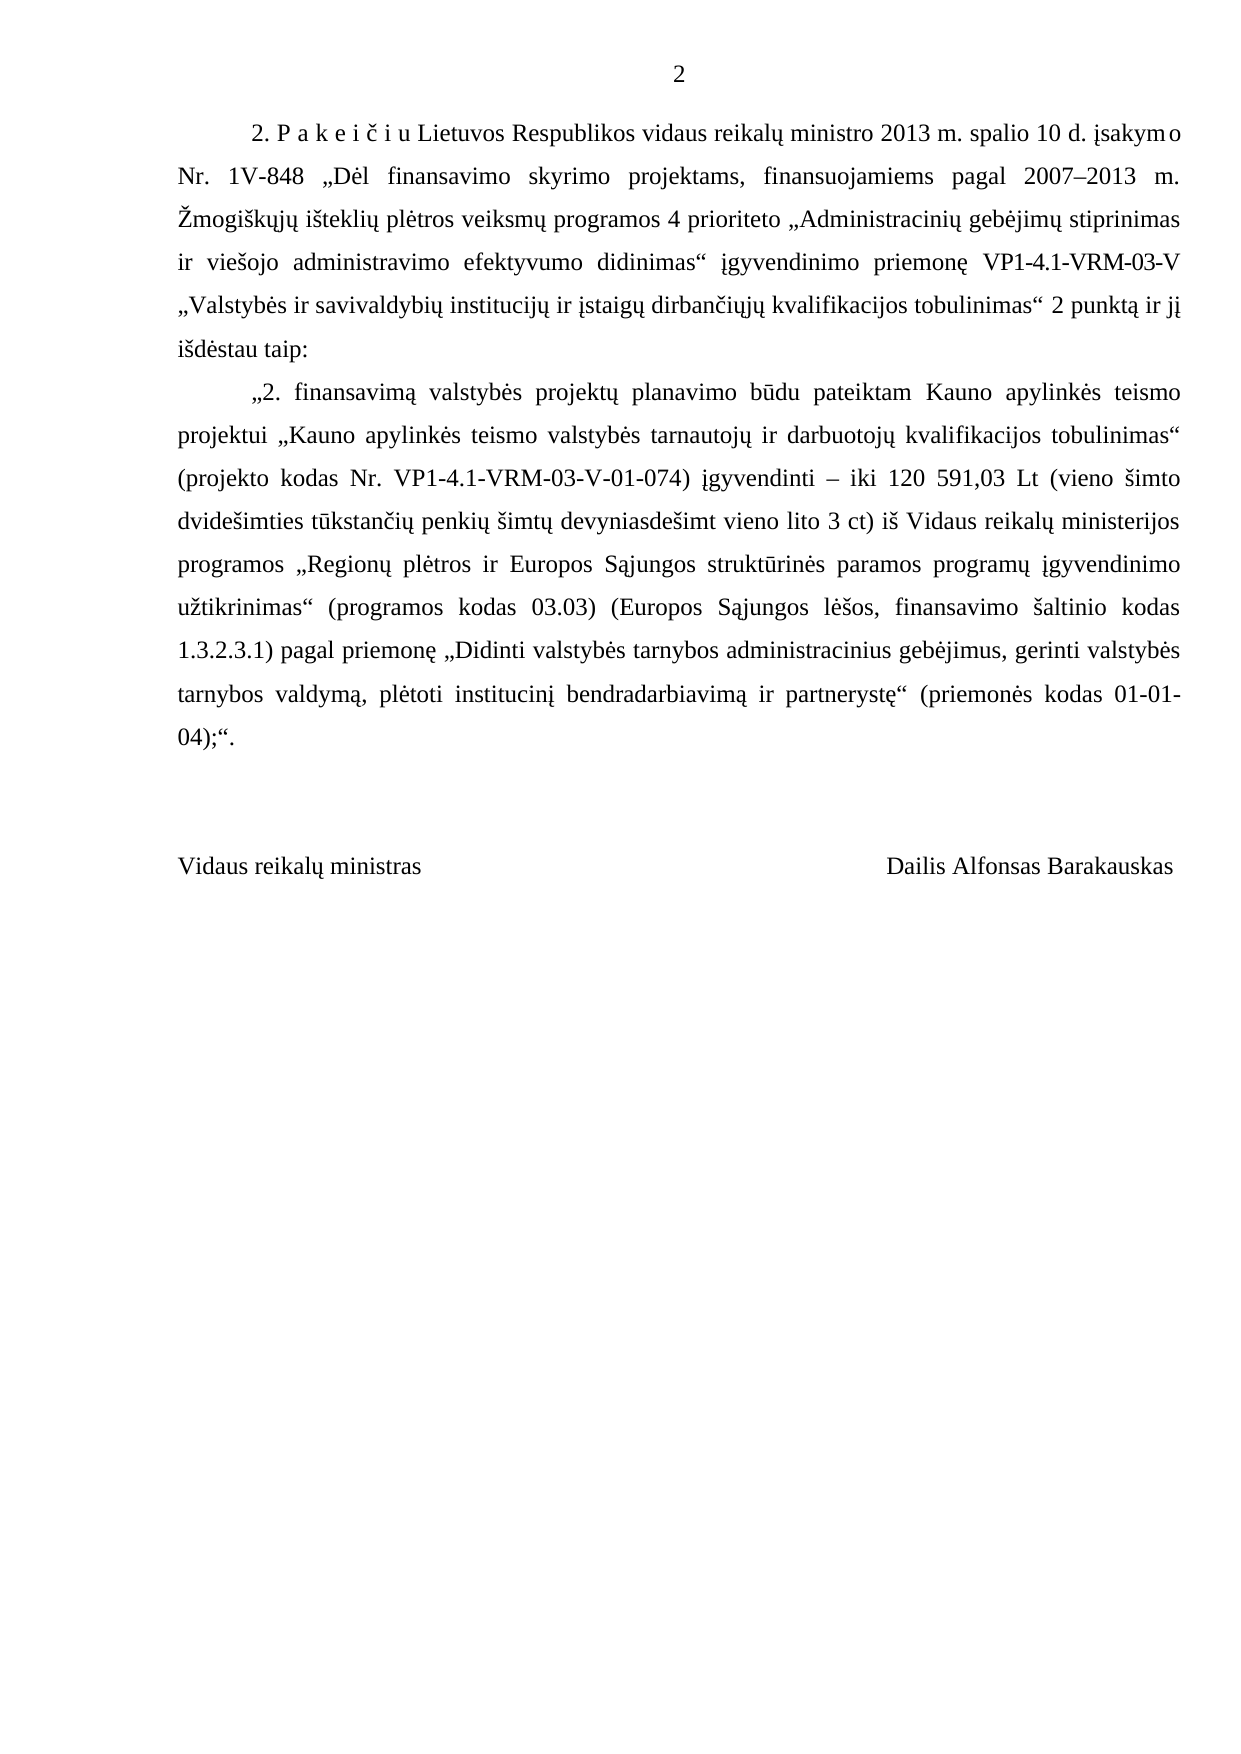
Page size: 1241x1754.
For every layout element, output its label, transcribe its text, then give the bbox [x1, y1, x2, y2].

text 2. P a k e i č i u Lietuvos Respublikos vidaus reikalų ministro 2013 m. spalio 10 d. įsakymo Nr. 1V-848 „Dėl finansavimo skyrimo projektams, finansuojamiems pagal 2007–2013 m. Žmogiškųjų išteklių plėtros veiksmų programos 4 prioriteto „Administracinių gebėjimų stiprinimas ir viešojo administravimo efektyvumo didinimas“ įgyvendinimo priemonę VP1-4.1-VRM-03-V „Valstybės ir savivaldybių institucijų ir įstaigų dirbančiųjų kvalifikacijos tobulinimas“ 2 punktą ir jį išdėstau taip: [177, 118, 1181, 362]
text Vidaus reikalų ministras Dailis Alfonsas Barakauskas [177, 851, 1181, 880]
text „2. finansavimą valstybės projektų planavimo būdu pateiktam Kauno apylinkės teismo projektui „Kauno apylinkės teismo valstybės tarnautojų ir darbuotojų kvalifikacijos tobulinimas“ (projekto kodas Nr. VP1-4.1-VRM-03-V-01-074) įgyvendinti – iki 120 591,03 Lt (vieno šimto dvidešimties tūkstančių penkių šimtų devyniasdešimt vieno lito 3 ct) iš Vidaus reikalų ministerijos programos „Regionų plėtros ir Europos Sąjungos struktūrinės paramos programų įgyvendinimo užtikrinimas“ (programos kodas 03.03) (Europos Sąjungos lėšos, finansavimo šaltinio kodas 1.3.2.3.1) pagal priemonę „Didinti valstybės tarnybos administracinius gebėjimus, gerinti valstybės tarnybos valdymą, plėtoti institucinį bendradarbiavimą ir partnerystę“ (priemonės kodas 01-01-04);“. [177, 377, 1181, 751]
